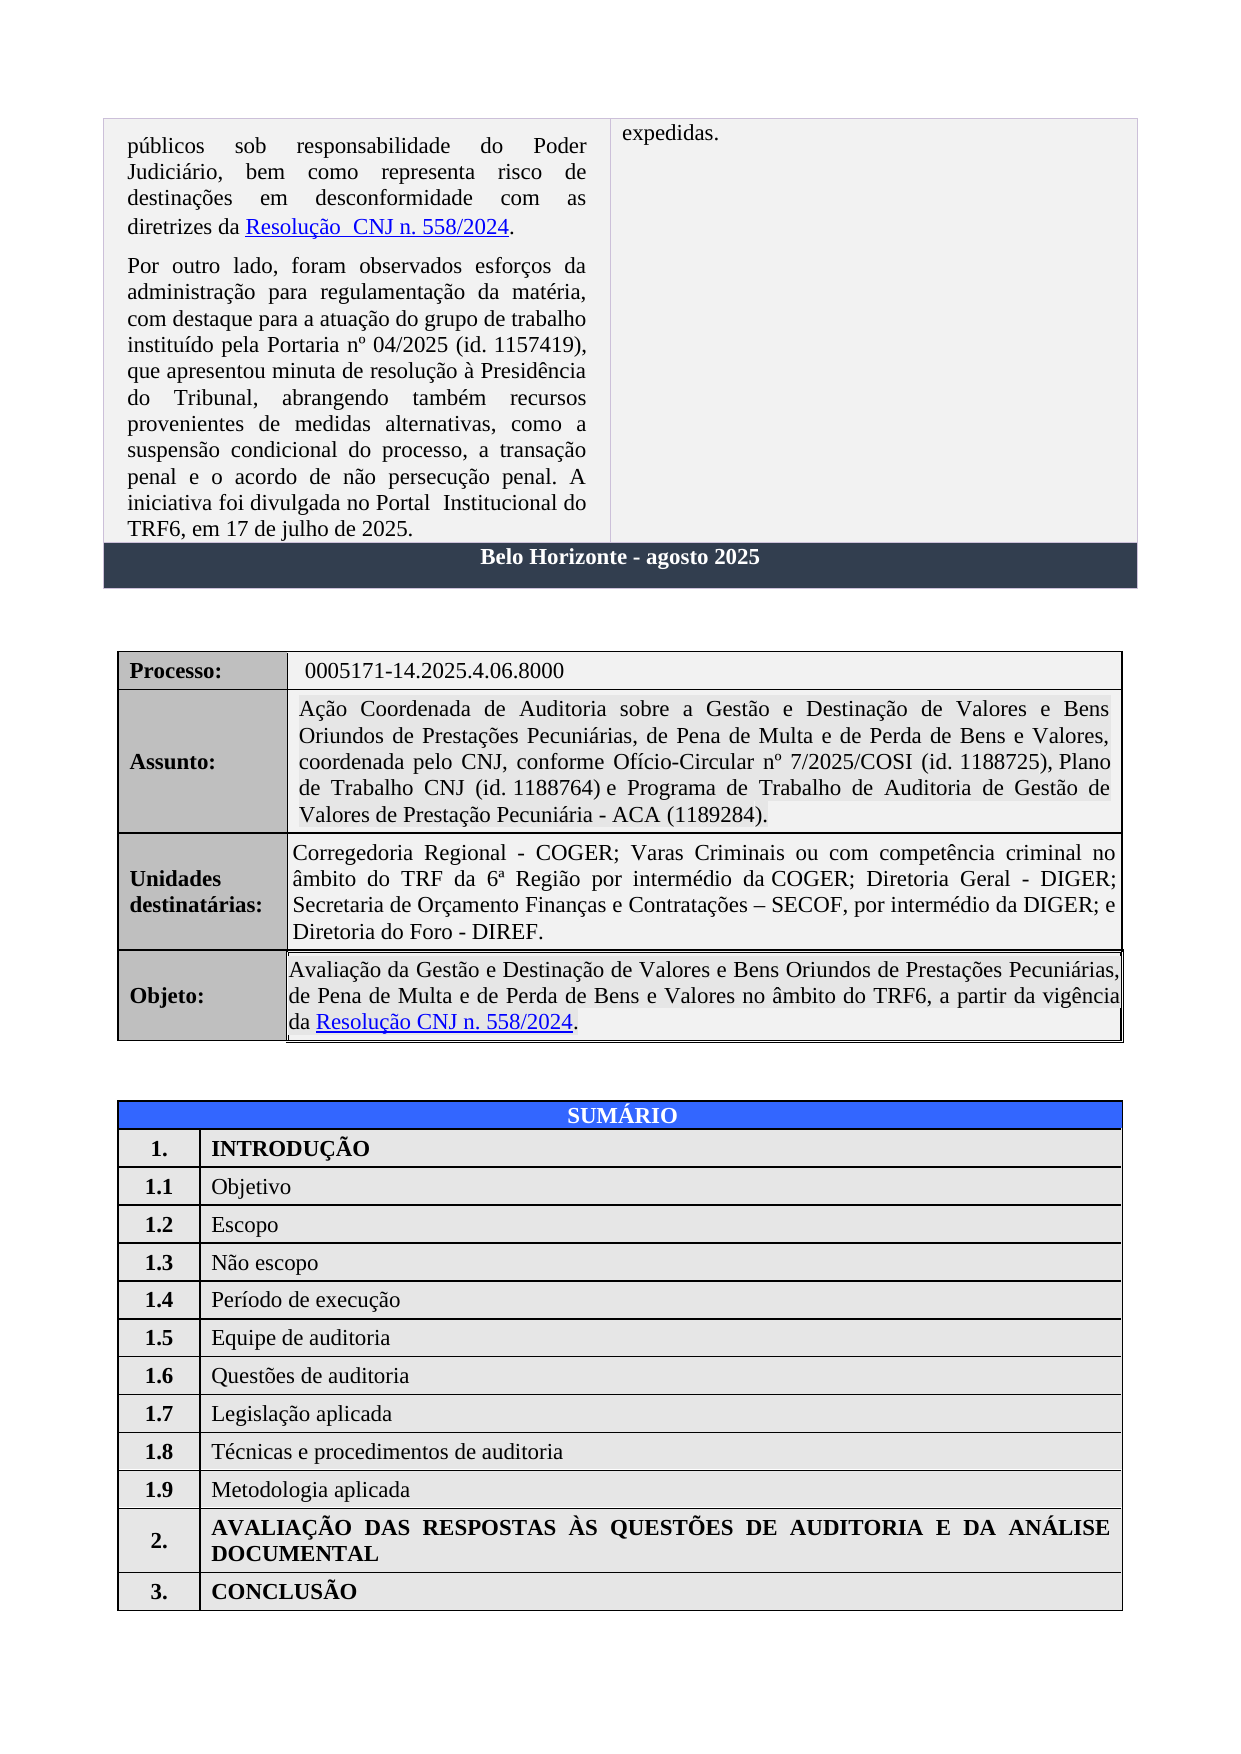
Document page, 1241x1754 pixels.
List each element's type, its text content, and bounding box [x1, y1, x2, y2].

table_cell 1.1 [119, 1168, 199, 1204]
table_cell Legislação aplicada [201, 1394, 1122, 1432]
table_cell CONCLUSÃO [201, 1572, 1122, 1610]
table_cell expedidas. [611, 119, 1137, 542]
table_cell Avaliação da Gestão e Destinação de Valores e Bens Oriundos de Prestações Pecuniárias, de Pena de Multa e de Perda de Bens e Valores no âmbito do TRF6, a partir da vigência da Resolução CNJ n. 558/2024. [289, 953, 1120, 1040]
table_cell 2. [119, 1509, 199, 1572]
table_cell 1.7 [119, 1395, 199, 1432]
table_cell 1.8 [119, 1433, 199, 1469]
table_cell 1.5 [119, 1320, 199, 1356]
table_cell Questões de auditoria [201, 1356, 1122, 1394]
table_cell Objeto: [119, 951, 286, 1040]
table_cell INTRODUÇÃO [201, 1128, 1122, 1166]
table_header 0005171-14.2025.4.06.8000 [288, 652, 1121, 689]
table_cell 1.6 [119, 1357, 199, 1394]
table_header Processo: [119, 652, 287, 689]
table_cell 1. [119, 1130, 199, 1166]
table_cell Corregedoria Regional - COGER; Varas Criminais ou com competência criminal no âmbito do TRF da 6ª Região por intermédio da COGER; Diretoria Geral - DIGER; Secretaria de Orçamento Finanças e Contratações – SECOF, por intermédio da DIGER; e Diretoria do Foro - DIREF. [288, 834, 1121, 949]
table_cell Escopo [201, 1204, 1122, 1242]
table_cell Objetivo [201, 1166, 1122, 1204]
table_cell Assunto: [119, 690, 287, 832]
table_cell 1.3 [119, 1244, 199, 1280]
table_cell Período de execução [201, 1280, 1122, 1318]
table_cell Equipe de auditoria [201, 1318, 1122, 1356]
table_cell Técnicas e procedimentos de auditoria [201, 1432, 1122, 1469]
table_cell Não escopo [201, 1242, 1122, 1280]
table_header SUMÁRIO [119, 1102, 1122, 1128]
table_cell 1.9 [119, 1471, 199, 1507]
table_cell 1.4 [119, 1282, 199, 1318]
table_cell Belo Horizonte - agosto 2025 [104, 543, 1137, 588]
table_cell Metodologia aplicada [201, 1470, 1122, 1507]
table_cell Ação Coordenada de Auditoria sobre a Gestão e Destinação de Valores e Bens Oriundos de Prestações Pecuniárias, de Pena de Multa e de Perda de Bens e Valores, coordenada pelo CNJ, conforme Ofício-Circular nº 7/2025/COSI (id. 1188725), Plano de Trabalho CNJ (id. 1188764) e Programa de Trabalho de Auditoria de Gestão de Valores de Prestação Pecuniária - ACA (1189284). [288, 690, 1121, 832]
table_cell 1.2 [119, 1206, 199, 1242]
table_cell AVALIAÇÃO DAS RESPOSTAS ÀS QUESTÕES DE AUDITORIA E DA ANÁLISE DOCUMENTAL [201, 1508, 1122, 1572]
table_cell Unidades destinatárias: [119, 834, 287, 949]
table_cell 3. [119, 1573, 199, 1610]
